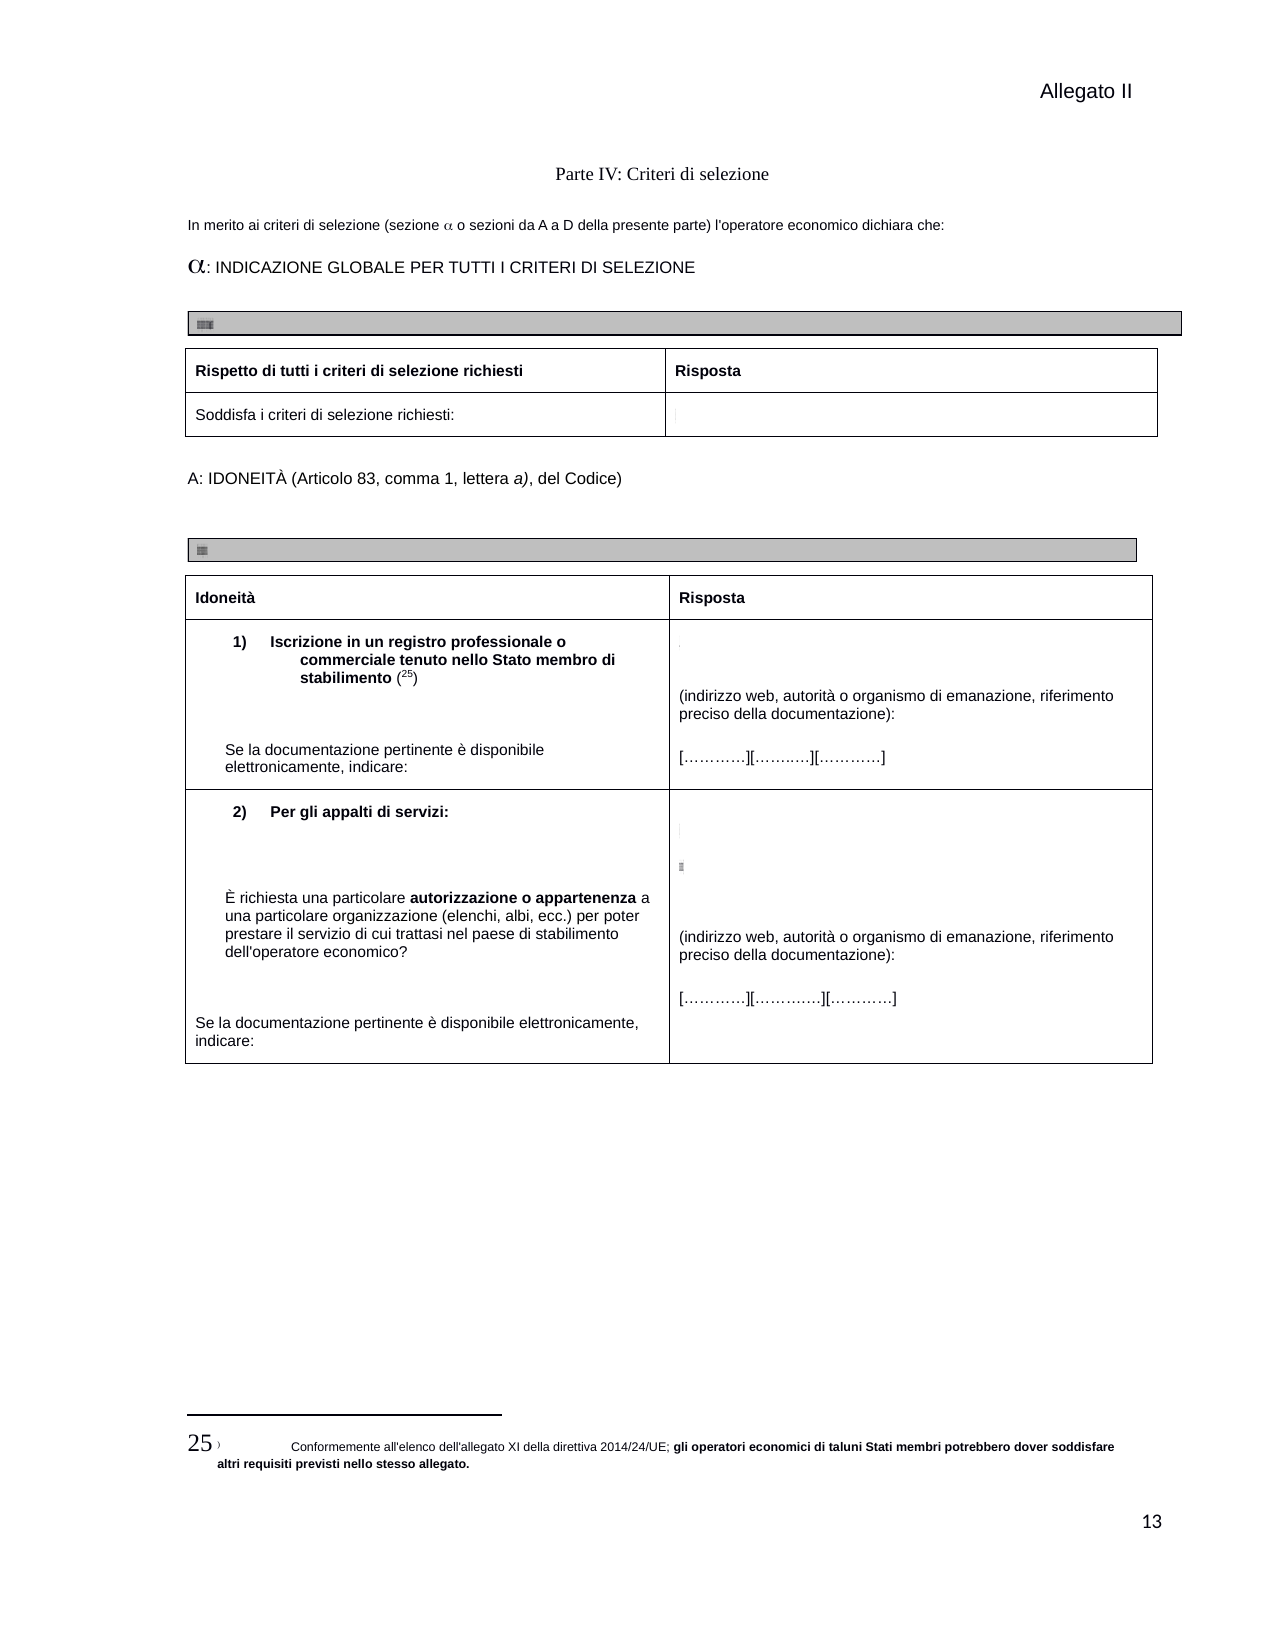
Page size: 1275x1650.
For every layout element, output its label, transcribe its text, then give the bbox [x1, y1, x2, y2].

table_cell [………….…] (indirizzo web, autorità o organismo di emanazione, riferimento preciso della documentazione): […………][……..…][…………] [670, 620, 1152, 789]
table_cell Per gli appalti di servizi: È richiesta una particolare autorizzazione o appartenenza a una particolare organizzazione (elenchi, albi, ecc.) per poter prestare il servizio di cui trattasi nel paese di stabilimento dell'operatore economico? Se la documentazione pertinente è disponibile elettronicamente, indicare: [186, 790, 669, 1063]
table_cell [ ] Sì [ ] No [666, 393, 1157, 436]
table_header Risposta [670, 576, 1152, 619]
text Parte IV: Criteri di selezione [187, 162, 1137, 184]
title A: Idoneità (Articolo 83, comma 1, lettera a), del Codice) [187, 469, 1137, 488]
text Tale Sezione è da compilare solo se le informazioni sono state richieste espressamente dall’amministrazione aggiudicatrice o dall’ente aggiudicatore nell’avviso o bando pertinente o nei documenti di gara. [189, 539, 1136, 561]
title : Indicazione globale per tutti i criteri di selezione [187, 253, 1137, 279]
table_cell Iscrizione in un registro professionale o commerciale tenuto nello Stato membro di stabilimento () Se la documentazione pertinente è disponibile elettronicamente, indicare: [186, 620, 669, 789]
table_header Rispetto di tutti i criteri di selezione richiesti [186, 349, 665, 392]
table_header Idoneità [186, 576, 669, 619]
table_cell Soddisfa i criteri di selezione richiesti: [186, 393, 665, 436]
text L'operatore economico deve compilare questo campo solo se l'amministrazione aggiudicatrice o l'ente aggiudicatore ha indicato nell'avviso o bando pertinente o nei documenti di gara ivi citati che l'operatore economico può limitarsi a compilare la sezione  della parte IV senza compilare nessun'altra sezione della parte IV: [189, 312, 1181, 334]
table_cell [ ] Sì [ ] No In caso affermativo, specificare quale documentazione e se l'operatore economico ne dispone: [ …] [ ] Sì [ ] No (indirizzo web, autorità o organismo di emanazione, riferimento preciso della documentazione): […………][……….…][…………] [670, 790, 1152, 1063]
text In merito ai criteri di selezione (sezione  o sezioni da A a D della presente parte) l'operatore economico dichiara che: [187, 217, 1137, 234]
table_header Risposta [666, 349, 1157, 392]
